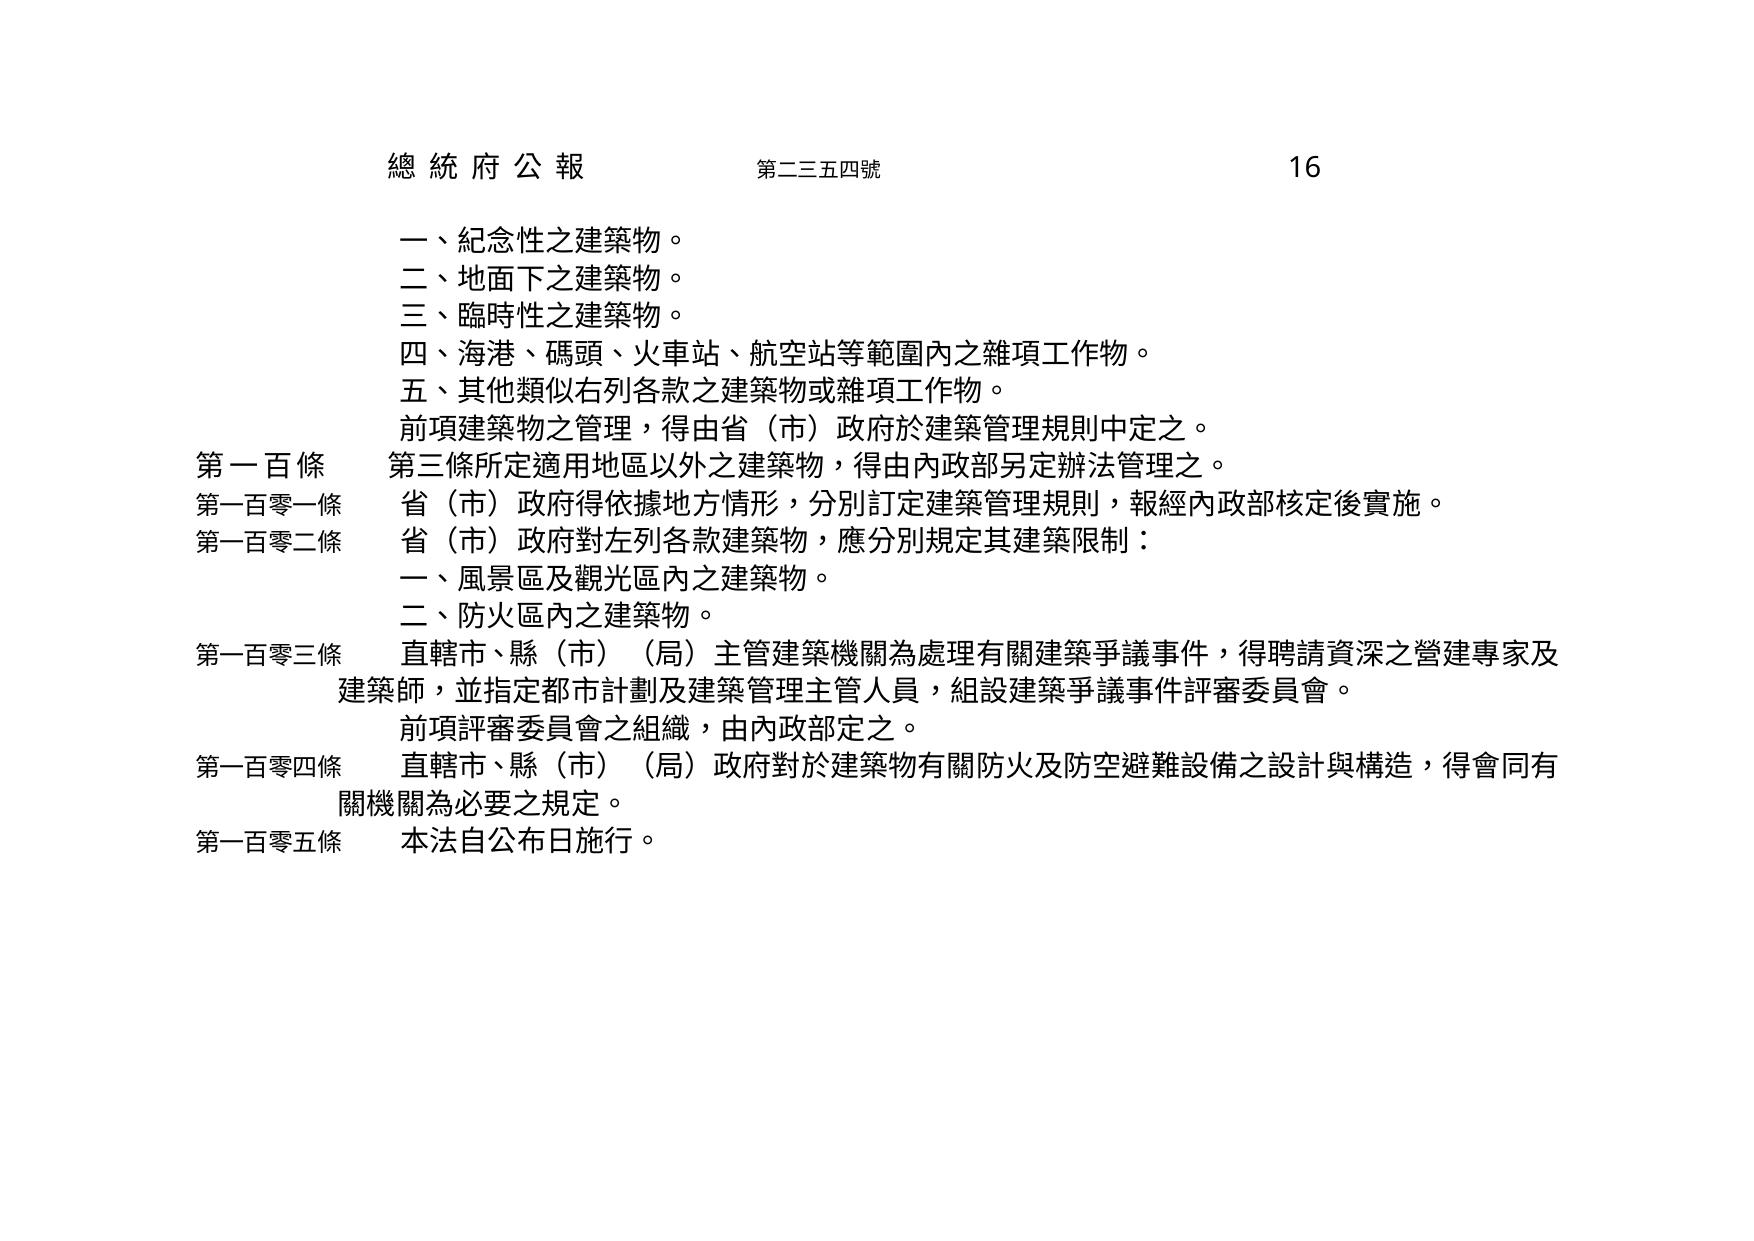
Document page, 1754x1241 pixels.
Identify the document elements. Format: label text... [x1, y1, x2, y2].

text 第一百零一條 省（市）政府得依據地方情形，分別訂定建築管理規則，報經內政部核定後實施。 [195, 484, 1559, 522]
text 第一百零三條 直轄市、縣（市）（局）主管建築機關為處理有關建築爭議事件，得聘請資深之營建專家及建築師，並指定都市計劃及建築管理主管人員，組設建築爭議事件評審委員會。 [195, 634, 1559, 709]
text 四、海港、碼頭、火車站、航空站等範圍內之雜項工作物。 [399, 334, 1559, 372]
text 二、地面下之建築物。 [399, 259, 1559, 297]
text 五、其他類似右列各款之建築物或雜項工作物。 [399, 372, 1559, 409]
text 前項評審委員會之組織，由內政部定之。 [341, 709, 1559, 747]
text 第一百零五條 本法自公布日施行。 [195, 822, 1559, 859]
text 一、紀念性之建築物。 [399, 222, 1559, 259]
text 二、防火區內之建築物。 [399, 597, 1559, 634]
text 第一百零二條 省（市）政府對左列各款建築物，應分別規定其建築限制： [195, 522, 1559, 559]
text 第一百條 第三條所定適用地區以外之建築物，得由內政部另定辦法管理之。 [195, 447, 1559, 484]
text 前項建築物之管理，得由省（市）政府於建築管理規則中定之。 [341, 409, 1559, 447]
text 第一百零四條 直轄市、縣（市）（局）政府對於建築物有關防火及防空避難設備之設計與構造，得會同有關機關為必要之規定。 [195, 747, 1559, 822]
text 三、臨時性之建築物。 [399, 297, 1559, 334]
text 一、風景區及觀光區內之建築物。 [399, 559, 1559, 597]
